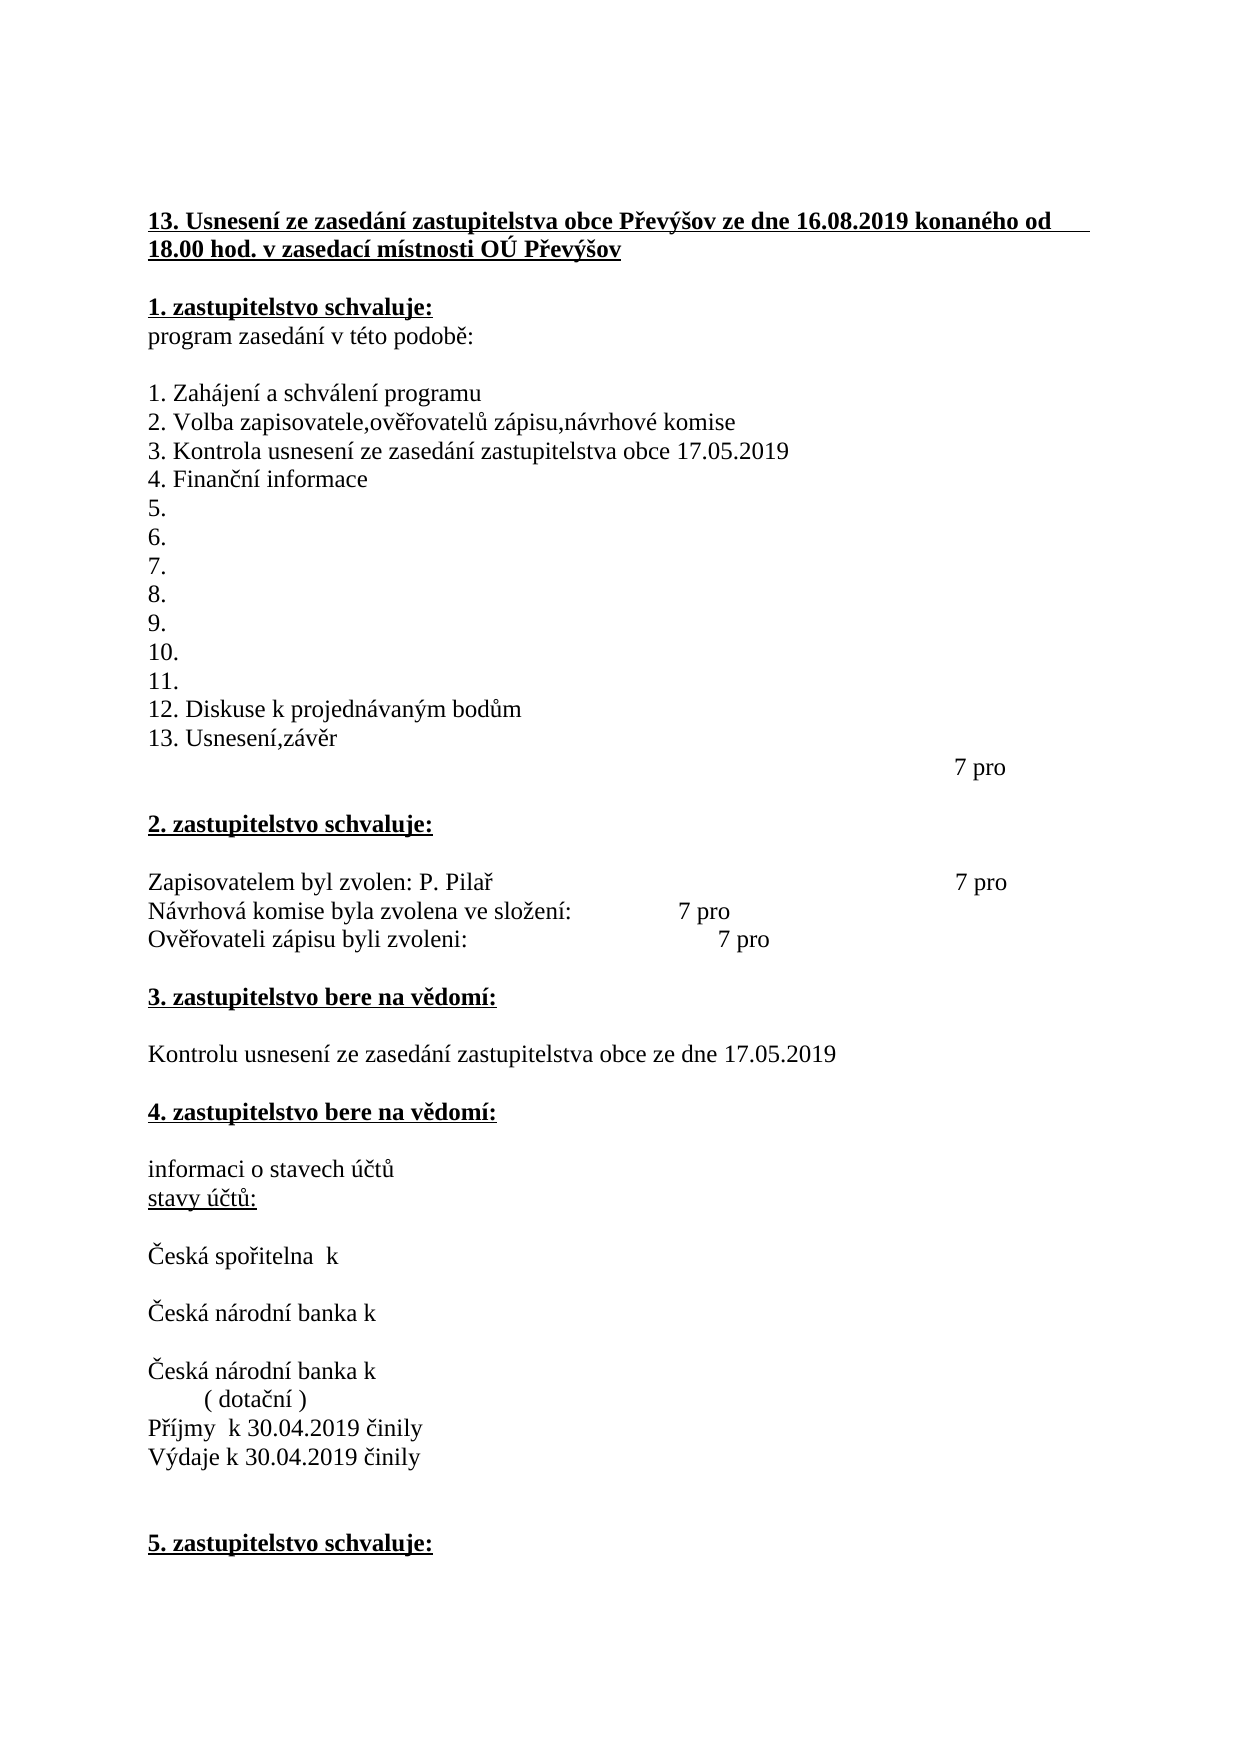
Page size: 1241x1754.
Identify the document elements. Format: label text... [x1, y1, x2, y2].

text 9. [148, 608, 1093, 637]
text 10. [148, 637, 1093, 666]
text 7 pro [148, 752, 1093, 781]
text Návrhová komise byla zvolena ve složení: 7 pro [148, 896, 1093, 924]
text 13. Usnesení,závěr [148, 723, 1093, 752]
text stavy účtů: [148, 1183, 1093, 1212]
text ( dotační ) [148, 1384, 1093, 1413]
text 3. Kontrola usnesení ze zasedání zastupitelstva obce 17.05.2019 [148, 436, 1093, 464]
text Výdaje k 30.04.2019 činily [148, 1442, 1093, 1471]
text 4. zastupitelstvo bere na vědomí: [148, 1097, 1093, 1126]
text 7. [148, 551, 1093, 579]
text 1. zastupitelstvo schvaluje: [148, 292, 1093, 321]
text 2. Volba zapisovatele,ověřovatelů zápisu,návrhové komise [148, 407, 1093, 436]
text Příjmy k 30.04.2019 činily [148, 1413, 1093, 1442]
text 5. [148, 493, 1093, 522]
text program zasedání v této podobě: [148, 321, 1093, 349]
text 1. Zahájení a schválení programu [148, 378, 1093, 407]
text 3. zastupitelstvo bere na vědomí: [148, 982, 1093, 1011]
text 2. zastupitelstvo schvaluje: [148, 809, 1093, 838]
text Zapisovatelem byl zvolen: P. Pilař 7 pro [148, 867, 1093, 896]
text 8. [148, 579, 1093, 608]
text 12. Diskuse k projednávaným bodům [148, 694, 1093, 723]
text 6. [148, 522, 1093, 551]
text 4. Finanční informace [148, 464, 1093, 493]
text informaci o stavech účtů [148, 1154, 1093, 1183]
text Česká spořitelna k [148, 1241, 1093, 1269]
text Kontrolu usnesení ze zasedání zastupitelstva obce ze dne 17.05.2019 [148, 1039, 1093, 1068]
text 5. zastupitelstvo schvaluje: [148, 1528, 1093, 1557]
text Česká národní banka k [148, 1356, 1093, 1384]
text 13. Usnesení ze zasedání zastupitelstva obce Převýšov ze dne 16.08.2019 konaného od 18.00 hod. v zasedací místnosti OÚ Převýšov [148, 206, 1093, 263]
text Česká národní banka k [148, 1298, 1093, 1327]
text Ověřovateli zápisu byli zvoleni: 7 pro [148, 924, 1093, 953]
text 11. [148, 666, 1093, 694]
